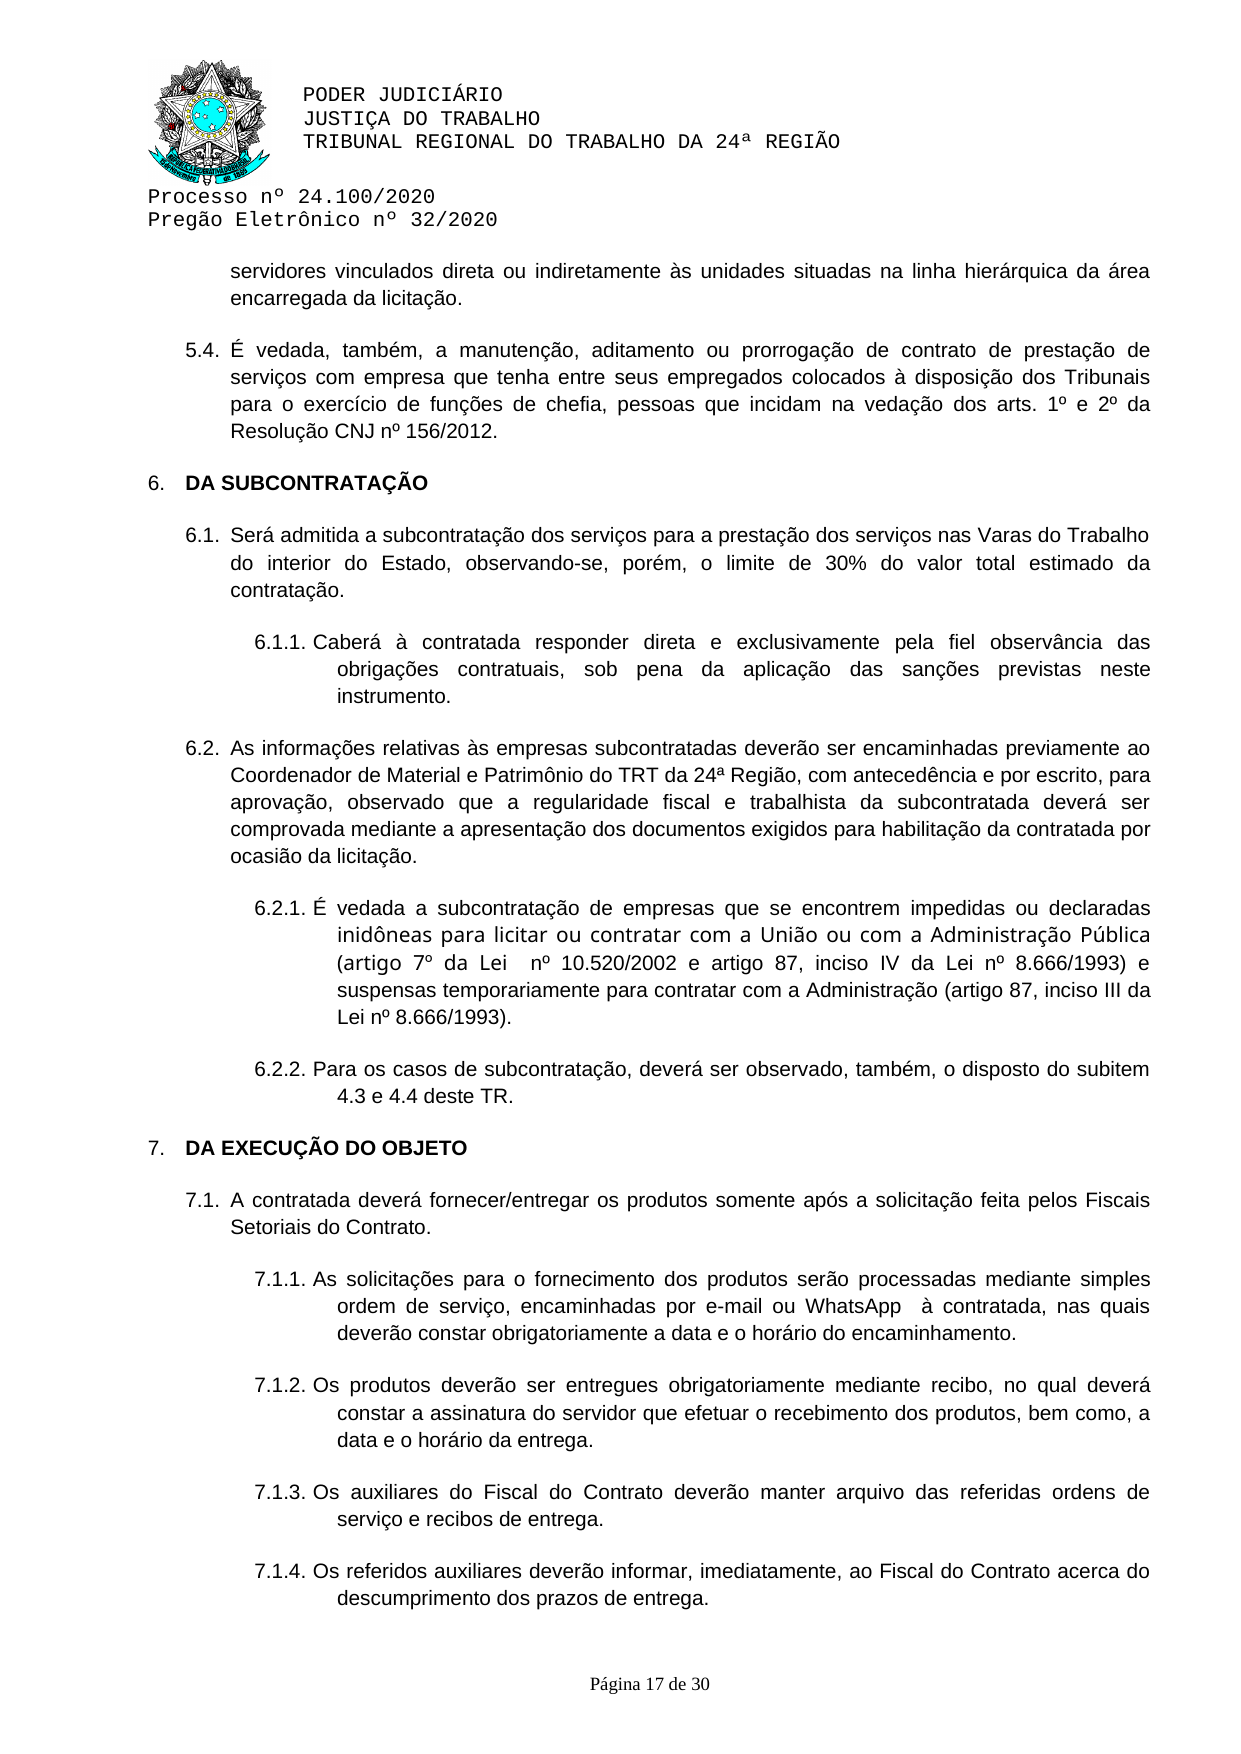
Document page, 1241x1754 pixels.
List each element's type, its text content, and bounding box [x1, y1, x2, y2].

list Para os casos de subcontratação, deverá ser observado, também, o disposto do subitem 4.3 e 4.4 deste TR. [254, 1054, 1152, 1109]
list Os referidos auxiliares deverão informar, imediatamente, ao Fiscal do Contrato acerca do descumprimento dos prazos de entrega. [254, 1557, 1152, 1611]
list As informações relativas às empresas subcontratadas deverão ser encaminhadas previamente ao Coordenador de Material e Patrimônio do TRT da 24ª Região, com antecedência e por escrito, para aprovação, observado que a regularidade fiscal e trabalhista da subcontratada deverá ser comprovada mediante a apresentação dos documentos exigidos para habilitação da contratada por ocasião da licitação. [185, 734, 1152, 869]
list Os produtos deverão ser entregues obrigatoriamente mediante recibo, no qual deverá constar a assinatura do servidor que efetuar o recebimento dos produtos, bem como, a data e o horário da entrega. [254, 1371, 1152, 1452]
list Os auxiliares do Fiscal do Contrato deverão manter arquivo das referidas ordens de serviço e recibos de entrega. [254, 1477, 1152, 1532]
list DA SUBCONTRATAÇÃO [148, 469, 1152, 496]
list servidores vinculados direta ou indiretamente às unidades situadas na linha hierárquica da área encarregada da licitação. [185, 257, 1152, 311]
list É vedada a subcontratação de empresas que se encontrem impedidas ou declaradas inidôneas para licitar ou contratar com a União ou com a Administração Pública (artigo 7º da Lei nº 10.520/2002 e artigo 87, inciso IV da Lei nº 8.666/1993) e suspensas temporariamente para contratar com a Administração (artigo 87, inciso III da Lei nº 8.666/1993). [254, 894, 1152, 1029]
picture [147, 59, 272, 186]
list É vedada, também, a manutenção, aditamento ou prorrogação de contrato de prestação de serviços com empresa que tenha entre seus empregados colocados à disposição dos Tribunais para o exercício de funções de chefia, pessoas que incidam na vedação dos arts. 1º e 2º da Resolução CNJ nº 156/2012. [185, 336, 1152, 444]
list Caberá à contratada responder direta e exclusivamente pela fiel observância das obrigações contratuais, sob pena da aplicação das sanções previstas neste instrumento. [254, 627, 1152, 709]
list DA EXECUÇÃO DO OBJETO [148, 1134, 1152, 1161]
list As solicitações para o fornecimento dos produtos serão processadas mediante simples ordem de serviço, encaminhadas por e-mail ou WhatsApp à contratada, nas quais deverão constar obrigatoriamente a data e o horário do encaminhamento. [254, 1265, 1152, 1346]
list Será admitida a subcontratação dos serviços para a prestação dos serviços nas Varas do Trabalho do interior do Estado, observando-se, porém, o limite de 30% do valor total estimado da contratação. [185, 521, 1152, 602]
list A contratada deverá fornecer/entregar os produtos somente após a solicitação feita pelos Fiscais Setoriais do Contrato. [185, 1186, 1152, 1240]
